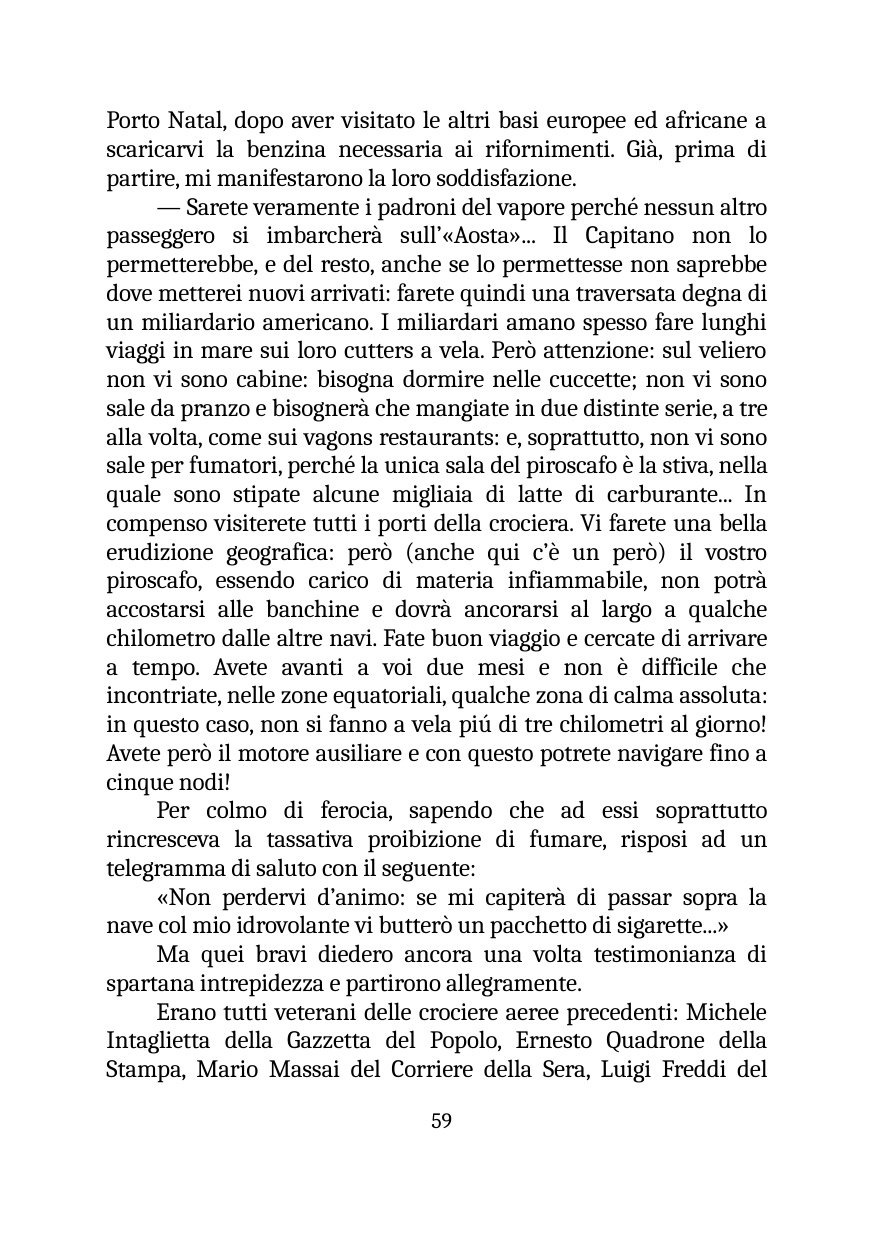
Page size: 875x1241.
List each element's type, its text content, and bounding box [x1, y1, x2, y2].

text Ma quei bravi diedero ancora una volta testimonianza di spartana intrepidezza e partirono allegramente. [106, 940, 768, 997]
text Porto Natal, dopo aver visitato le altri basi europee ed africane a scaricarvi la benzina necessaria ai rifornimenti. Già, prima di partire, mi manifestarono la loro soddisfazione. [106, 106, 768, 192]
text — Sarete veramente i padroni del vapore perché nessun altro passeggero si imbarcherà sull’«Aosta»... Il Capitano non lo permetterebbe, e del resto, anche se lo permettesse non saprebbe dove metterei nuovi arrivati: farete quindi una traversata degna di un miliardario americano. I miliardari amano spesso fare lunghi viaggi in mare sui loro cutters a vela. Però attenzione: sul veliero non vi sono cabine: bisogna dormire nelle cuccette; non vi sono sale da pranzo e bisognerà che mangiate in due distinte serie, a tre alla volta, come sui vagons restaurants: e, soprattutto, non vi sono sale per fumatori, perché la unica sala del piroscafo è la stiva, nella quale sono stipate alcune migliaia di latte di carburante... In compenso visiterete tutti i porti della crociera. Vi farete una bella erudizione geografica: però (anche qui c’è un però) il vostro piroscafo, essendo carico di materia infiammabile, non potrà accostarsi alle banchine e dovrà ancorarsi al largo a qualche chilometro dalle altre navi. Fate buon viaggio e cercate di arrivare a tempo. Avete avanti a voi due mesi e non è difficile che incontriate, nelle zone equatoriali, qualche zona di calma assoluta: in questo caso, non si fanno a vela piú di tre chilometri al giorno! Avete però il motore ausiliare e con questo potrete navigare fino a cinque nodi! [106, 192, 768, 796]
text Erano tutti veterani delle crociere aeree precedenti: Michele Intaglietta della Gazzetta del Popolo, Ernesto Quadrone della Stampa, Mario Massai del Corriere della Sera, Luigi Freddi del [106, 997, 768, 1084]
text «Non perdervi d’animo: se mi capiterà di passar sopra la nave col mio idrovolante vi butterò un pacchetto di sigarette...» [106, 882, 768, 940]
text Per colmo di ferocia, sapendo che ad essi soprattutto rincresceva la tassativa proibizione di fumare, risposi ad un telegramma di saluto con il seguente: [106, 796, 768, 882]
